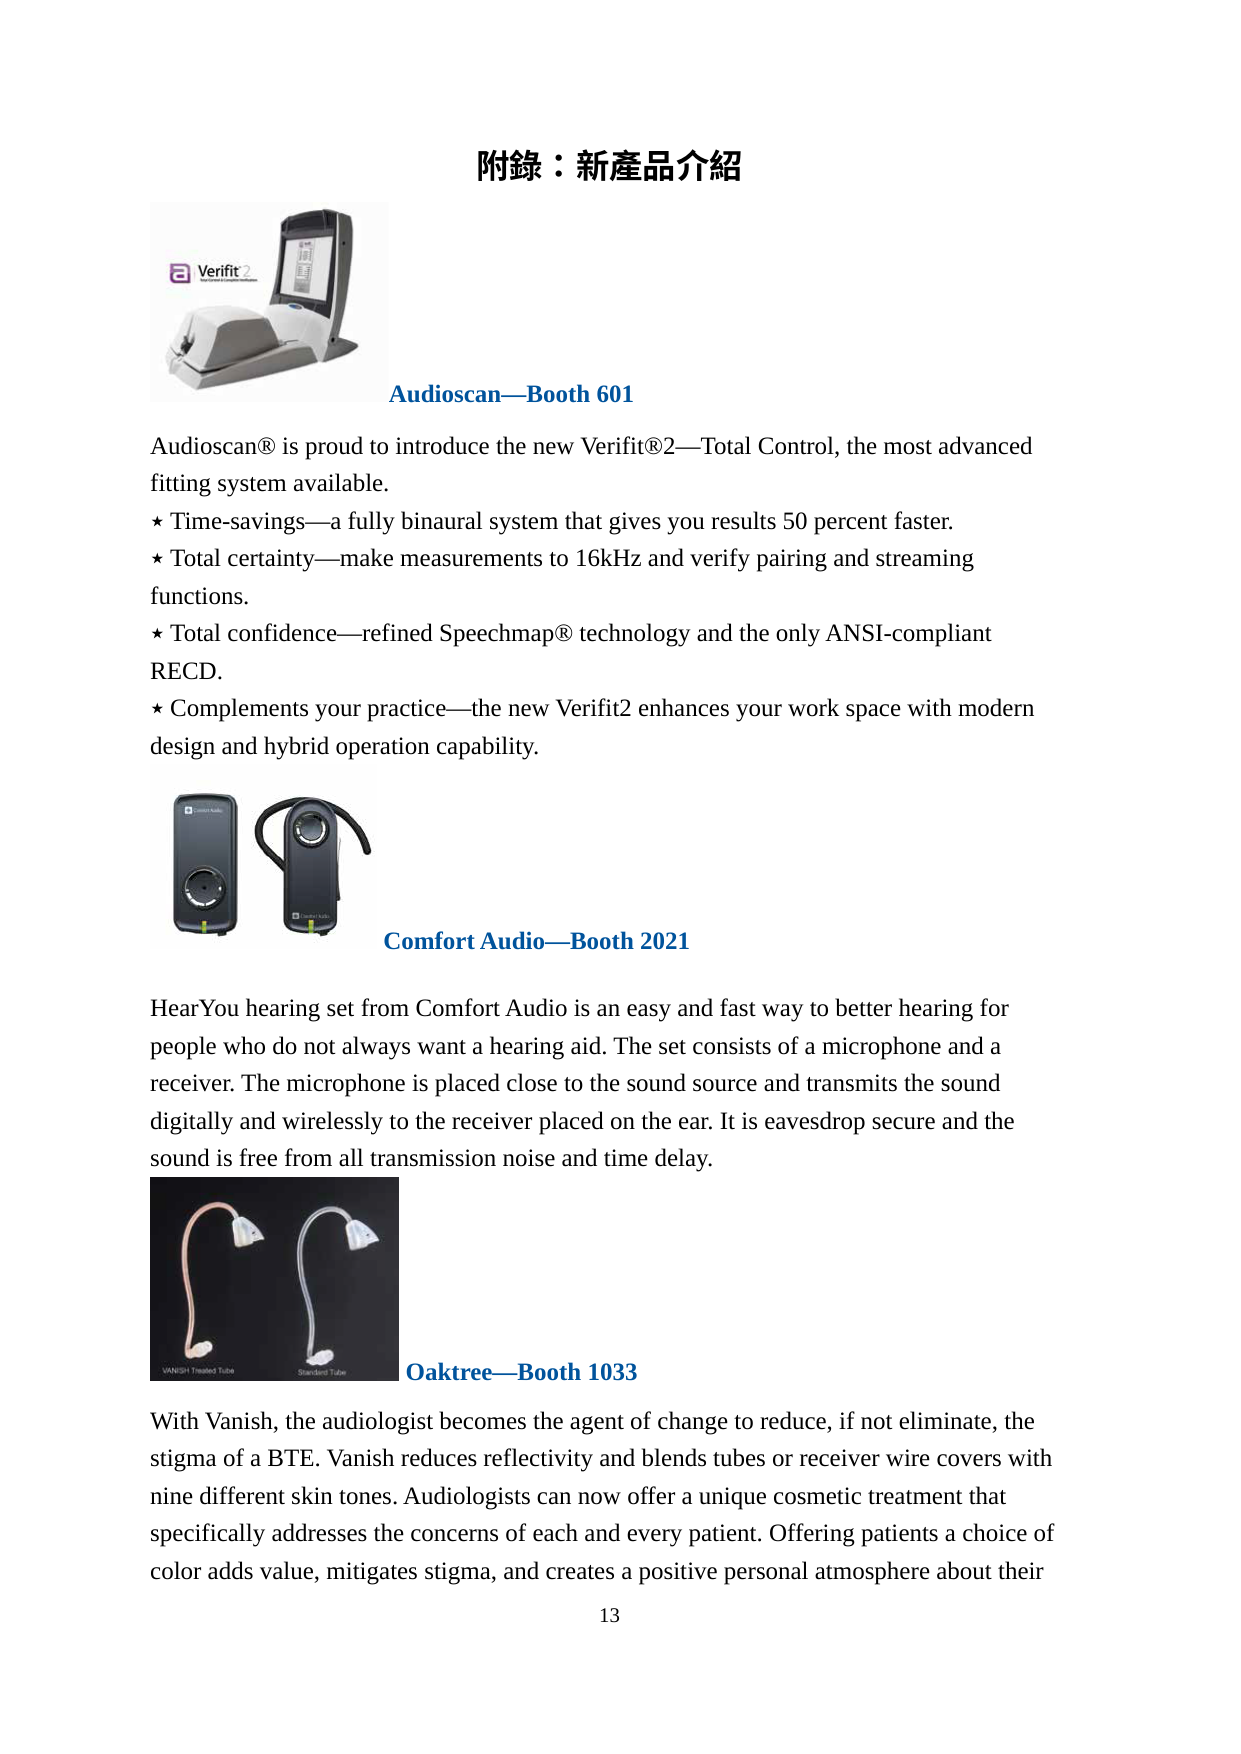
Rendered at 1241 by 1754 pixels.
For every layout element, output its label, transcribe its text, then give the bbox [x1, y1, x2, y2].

text With Vanish, the audiologist becomes the agent of change to reduce, if not eliminate, the stigma of a BTE. Vanish reduces reflectivity and blends tubes or receiver wire covers with nine different skin tones. Audiologists can now offer a unique cosmetic treatment that specifically addresses the concerns of each and every patient. Offering patients a choice of color adds value, mitigates stigma, and creates a positive personal atmosphere about their [150, 1402, 1069, 1589]
text HearYou hearing set from Comfort Audio is an easy and fast way to better hearing for people who do not always want a hearing aid. The set consists of a microphone and a receiver. The microphone is placed close to the sound source and transmits the sound digitally and wirelessly to the receiver placed on the ear. It is eavesdrop secure and the sound is free from all transmission noise and time delay. [150, 989, 1069, 1177]
text ٭ Time-savings—a fully binaural system that gives you results 50 percent faster. [150, 502, 1069, 539]
text ٭ Complements your practice—the new Verifit2 enhances your work space with modern design and hybrid operation capability. [150, 689, 1069, 764]
text ٭ Total certainty—make measurements to 16kHz and verify pairing and streaming functions. [150, 539, 1069, 614]
text RECD. [150, 652, 1069, 689]
text ٭ Total confidence—refined Speechmap® technology and the only ANSI-compliant [150, 614, 1069, 652]
text 附錄：新產品介紹 [150, 127, 1069, 202]
text Audioscan® is proud to introduce the new Verifit®2—Total Control, the most advanced fitting system available. [150, 427, 1069, 502]
text Comfort Audio—Booth 2021 [150, 764, 1069, 989]
text Oaktree—Booth 1033 [150, 1177, 1069, 1402]
text Audioscan—Booth 601 [150, 202, 1069, 427]
